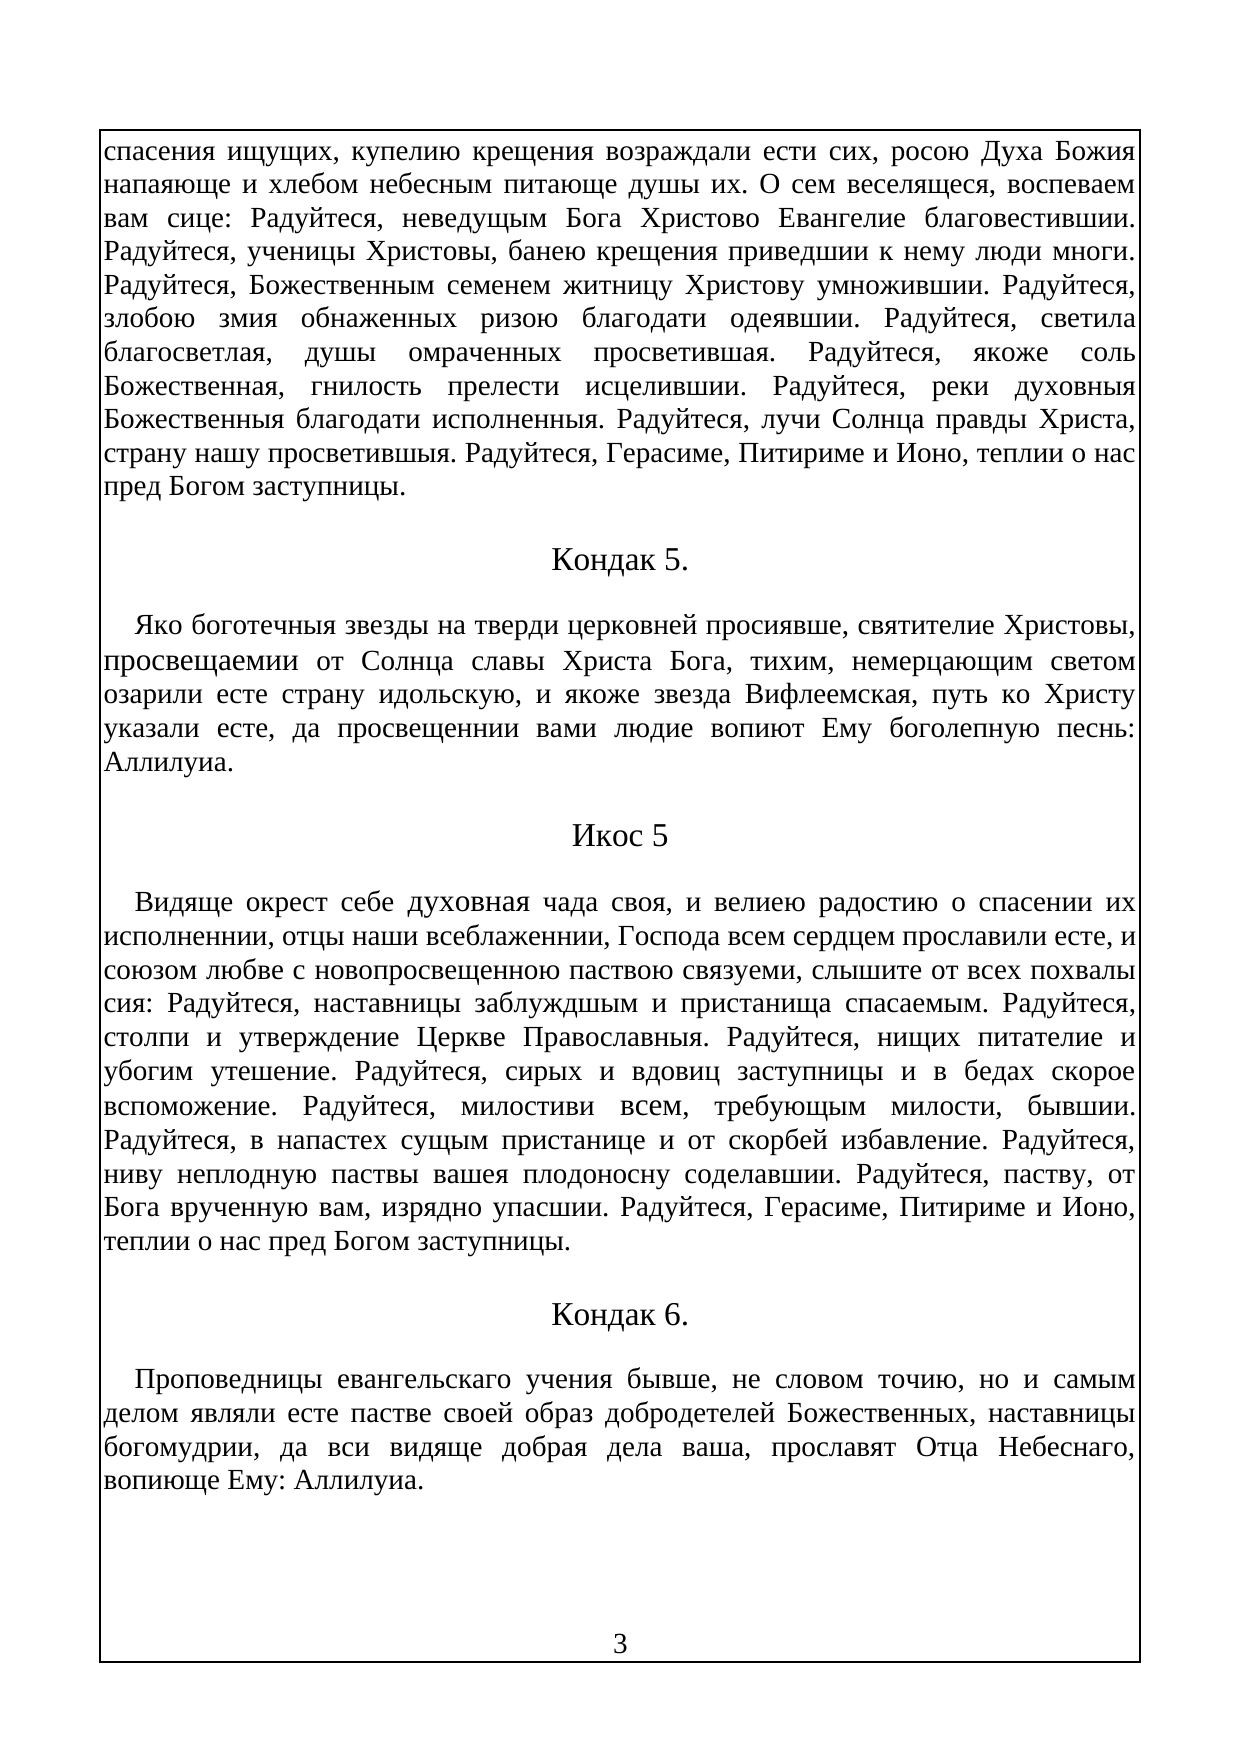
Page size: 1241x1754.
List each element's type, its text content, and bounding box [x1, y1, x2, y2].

text Видяще окрест себе духовная чада своя, и велиею радостию о спасении их исполненнии, отцы наши всеблаженнии, Господа всем сердцем прославили есте, и союзом любве с новопросвещенною паствою связуеми, слышите от всех похвалы сия: Радуйтеся, наставницы заблуждшым и пристанища спасаемым. Радуйтеся, столпи и утверждение Церкве Православныя. Радуйтеся, нищих питателие и убогим утешение. Радуйтеся, сирых и вдовиц заступницы и в бедах скорое вспоможение. Радуйтеся, милостиви всем, требующым милости, бывшии. Радуйтеся, в напастех сущым пристанице и от скорбей избавление. Радуйтеся, ниву неплодную паствы вашея плодоносну соделавшии. Радуйтеся, паству, от Бога врученную вам, изрядно упасшии. Радуйтеся, Герасиме, Питириме и Ионо, теплии о нас пред Богом заступницы. [103, 883, 1137, 1256]
subtitle Кондак 5. [103, 539, 1137, 578]
subtitle Кондак 6. [103, 1294, 1137, 1332]
text Яко боготечныя звезды на тверди церковней просиявше, святителие Христовы, просвещаемии от Солнца славы Христа Бога, тихим, немерцающим светом озарили есте страну идольскую, и якоже звезда Вифлеемская, путь ко Христу указали есте, да просвещеннии вами людие вопиют Ему боголепную песнь: Аллилуиа. [103, 607, 1137, 777]
subtitle Икос 5 [103, 815, 1137, 853]
text Проповедницы евангельскаго учения бывше, не словом точию, но и самым делом являли есте пастве своей образ добродетелей Божественных, наставницы богомудрии, да вси видяще добрая дела ваша, прославят Отца Небеснаго, вопиюще Ему: Аллилуиа. [103, 1362, 1137, 1496]
text спасения ищущих, купелию крещения возраждали ести сих, росою Духа Божия напаяюще и хлебом небесным питающе душы их. О сем веселящеся, воспеваем вам сице: Радуйтеся, неведущым Бога Христово Евангелие благовестившии. Радуйтеся, ученицы Христовы, банею крещения приведшии к нему люди многи. Радуйтеся, Божественным семенем житницу Христову умножившии. Радуйтеся, злобою змия обнаженных ризою благодати одеявшии. Радуйтеся, светила благосветлая, душы омраченных просветившая. Радуйтеся, якоже соль Божественная, гнилость прелести исцелившии. Радуйтеся, реки духовныя Божественныя благодати исполненныя. Радуйтеся, лучи Солнца правды Христа, страну нашу просветившыя. Радуйтеся, Герасиме, Питириме и Ионо, теплии о нас пред Богом заступницы. [103, 133, 1137, 502]
